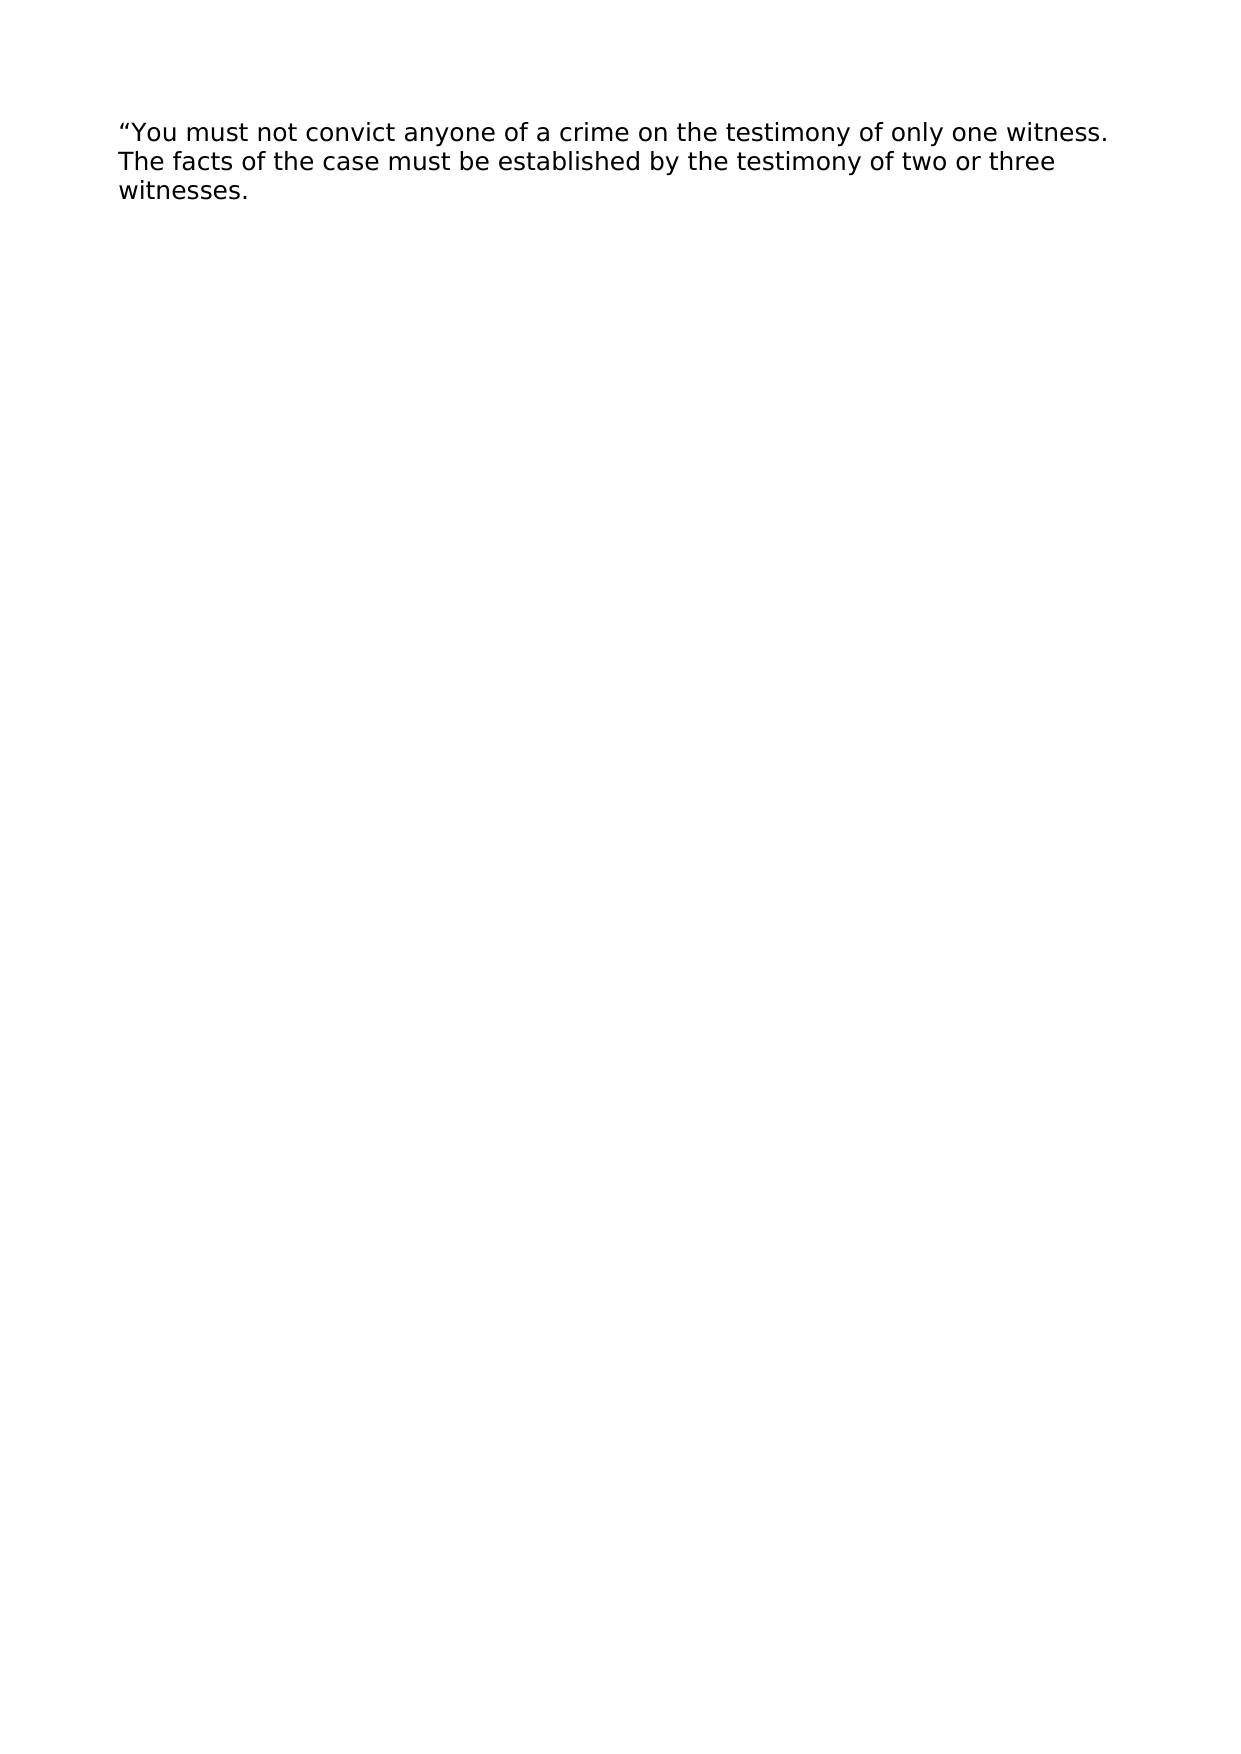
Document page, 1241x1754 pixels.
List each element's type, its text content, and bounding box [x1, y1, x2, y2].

text “You must not convict anyone of a crime on the testimony of only one witness. The facts of the case must be established by the testimony of two or three witnesses. [118, 118, 1122, 206]
